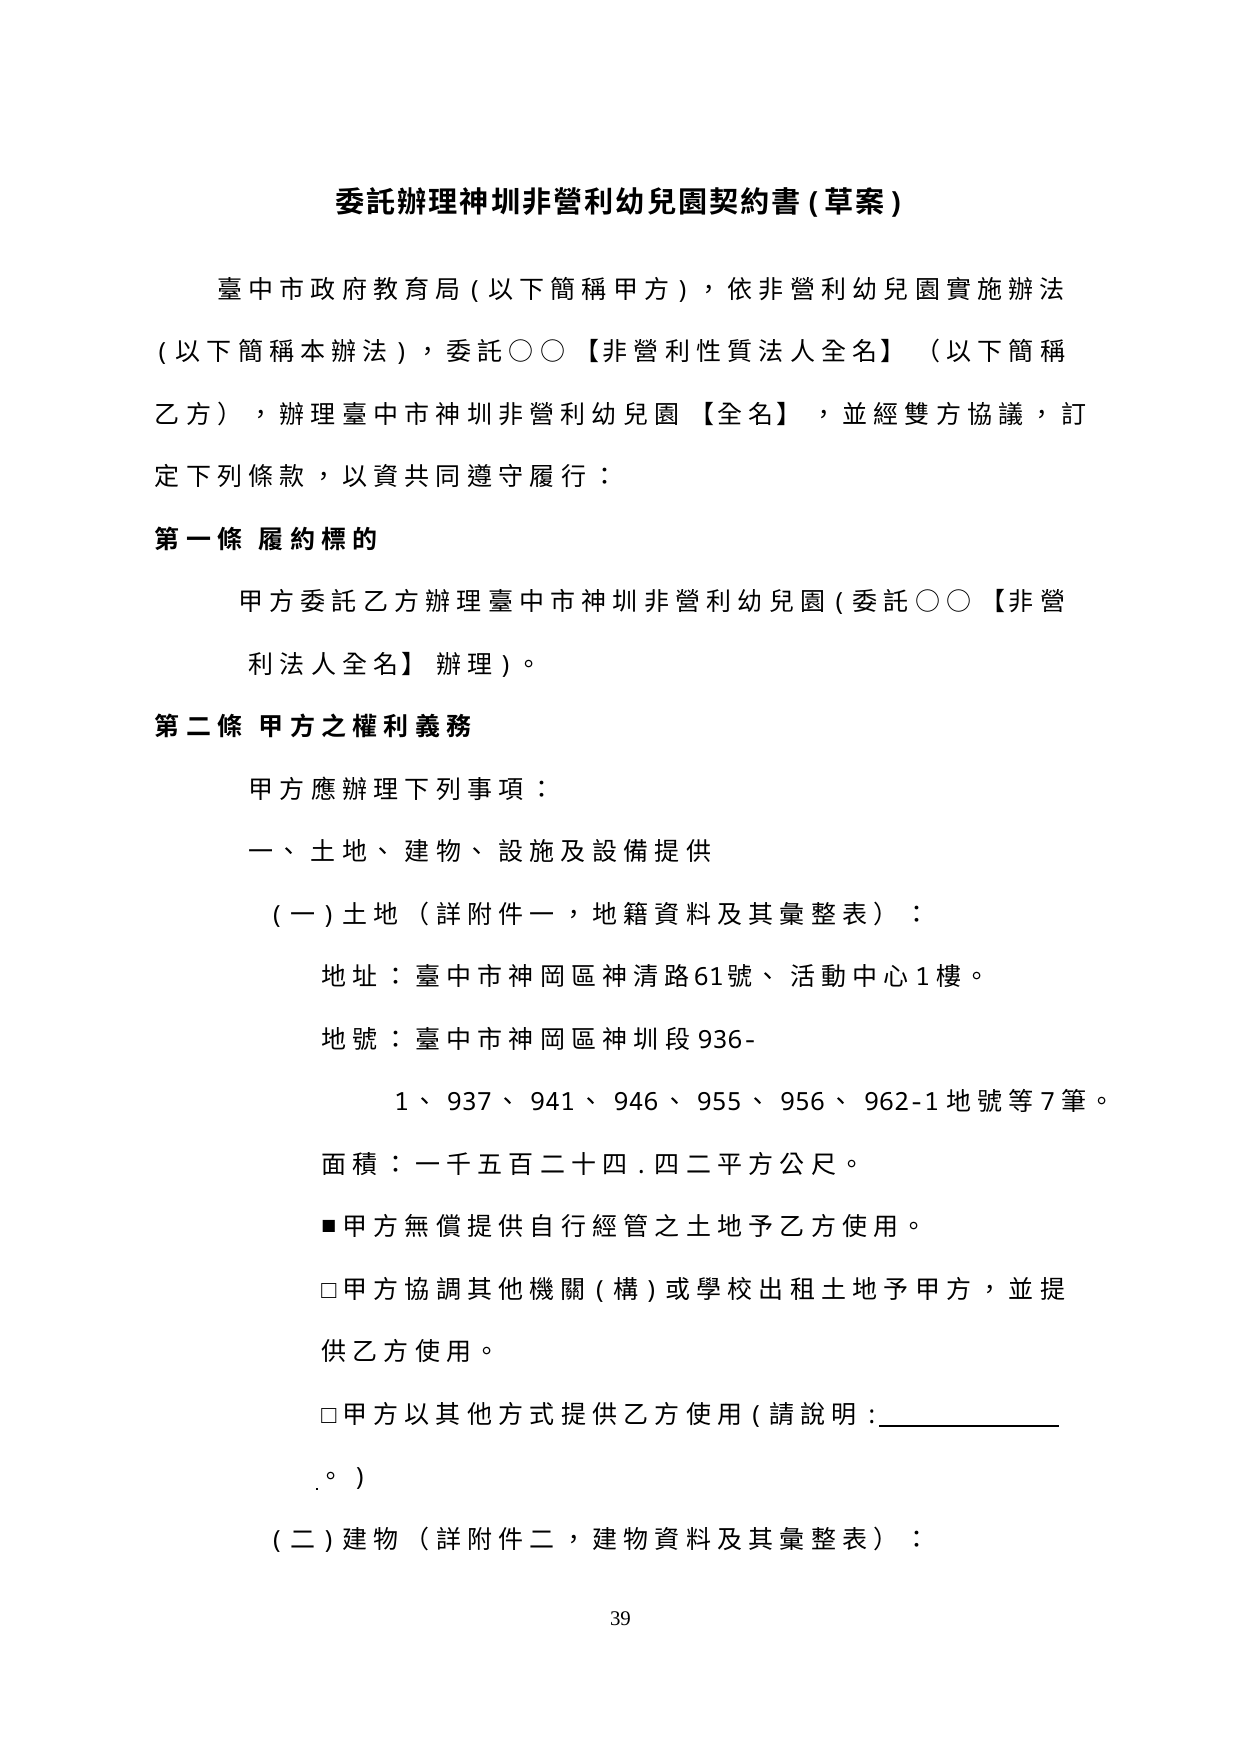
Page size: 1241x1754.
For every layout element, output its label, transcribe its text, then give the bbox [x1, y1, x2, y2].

text 第二條 甲方之權利義務 [151, 683, 1089, 746]
text 甲方委託乙方辦理臺中市神圳非營利幼兒園(委託○○【非營利法人全名】辦理)。 [234, 558, 1089, 683]
text 甲方應辦理下列事項： [186, 746, 1089, 808]
text ■甲方無償提供自行經管之土地予乙方使用。 [315, 1183, 1089, 1246]
text 委託辦理神圳非營利幼兒園契約書(草案) [151, 158, 1089, 221]
text (二)建物（詳附件二，建物資料及其彙整表）： [259, 1496, 1089, 1558]
text 面積：一千五百二十四.四二平方公尺。 [312, 1121, 1089, 1183]
text 臺中市政府教育局(以下簡稱甲方)，依非營利幼兒園實施辦法(以下簡稱本辦法)，委託○○【非營利性質法人全名】（以下簡稱乙方），辦理臺中市神圳非營利幼兒園【全名】，並經雙方協議，訂定下列條款，以資共同遵守履行： [151, 246, 1089, 496]
text □甲方以其他方式提供乙方使用(請說明: 。) [315, 1371, 1089, 1496]
text 第一條 履約標的 [151, 496, 1089, 558]
text 地號：臺中市神岡區神圳段936-1、937、941、946、955、956、962-1地號等7筆。 [312, 996, 1089, 1121]
text 地址：臺中市神岡區神清路61號、活動中心1樓。 [312, 933, 1089, 996]
text 一、土地、建物、設施及設備提供 [237, 808, 1089, 871]
text □甲方協調其他機關(構)或學校出租土地予甲方，並提供乙方使用。 [315, 1246, 1089, 1371]
text (一)土地（詳附件一，地籍資料及其彙整表）： [259, 871, 1089, 933]
